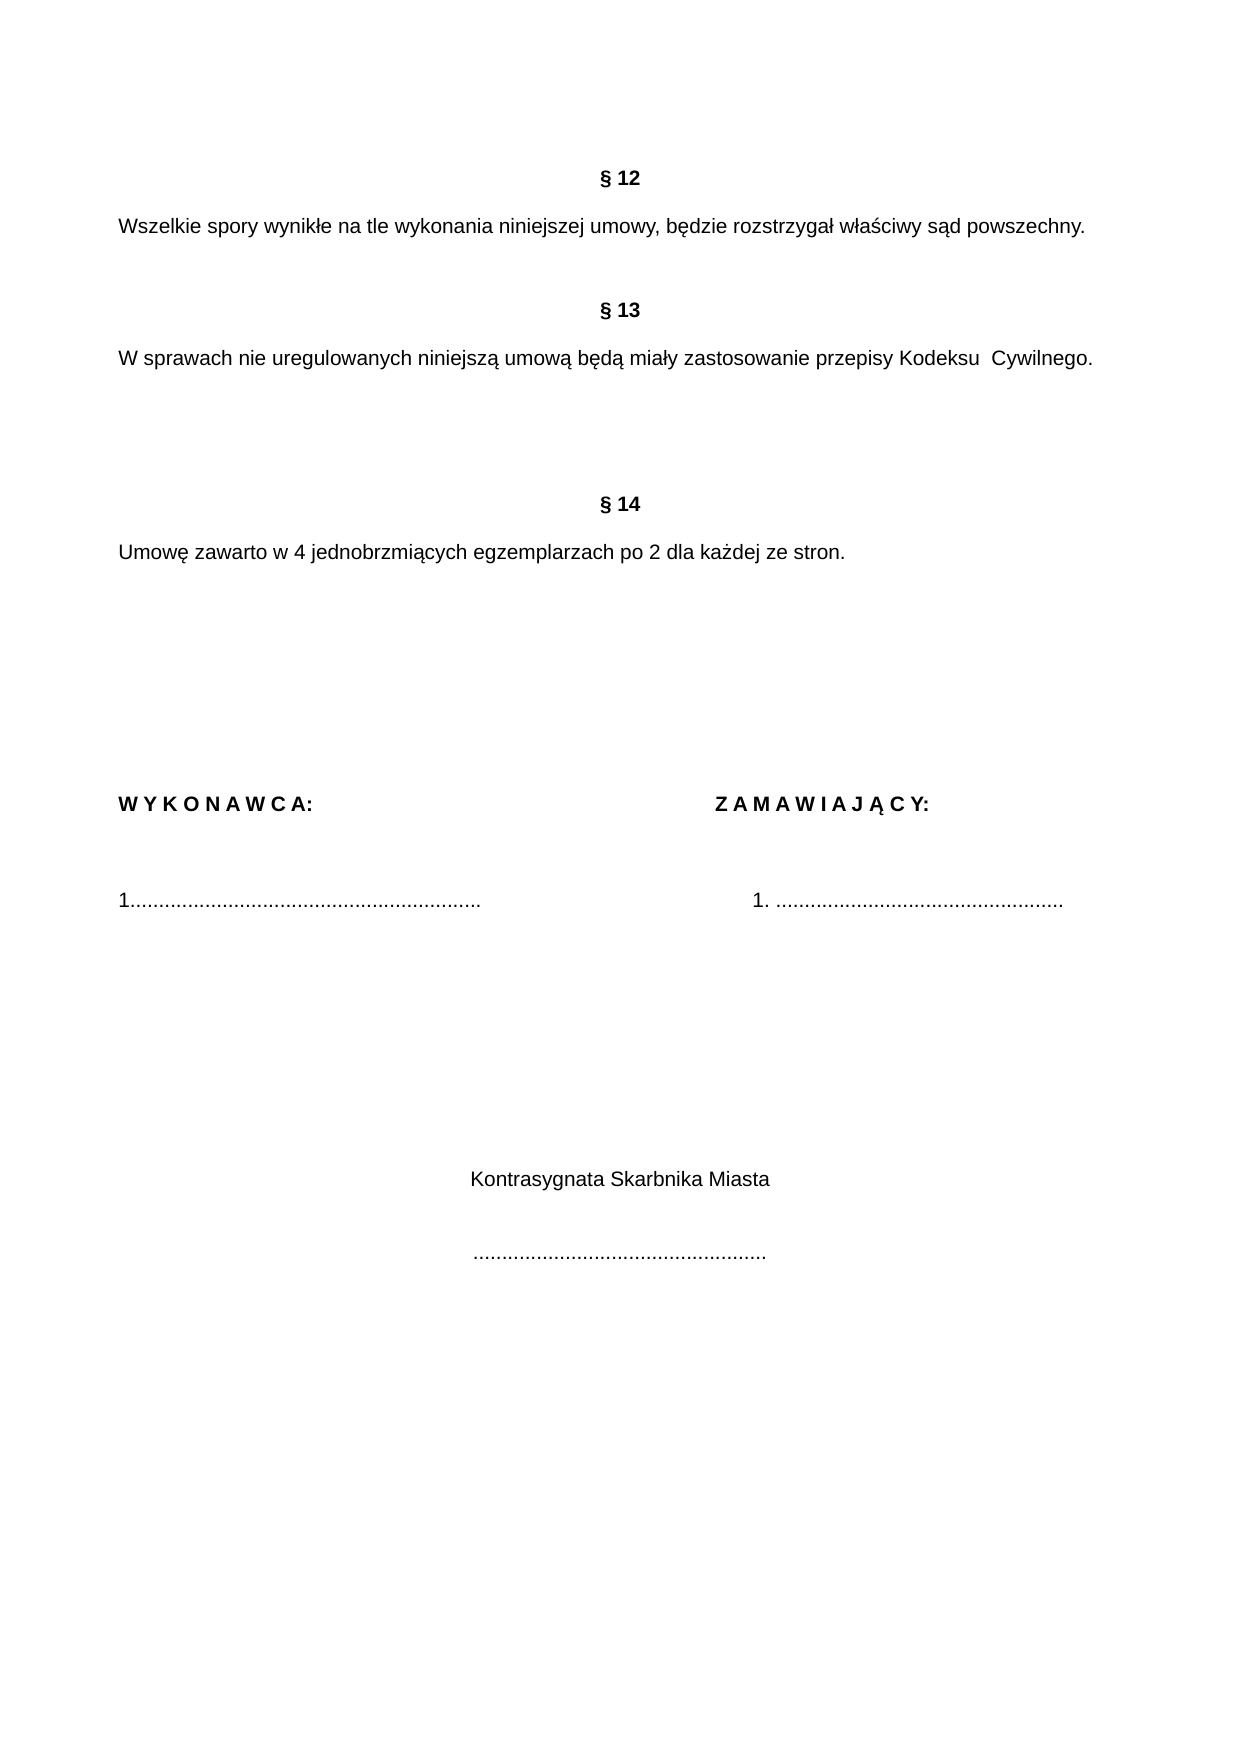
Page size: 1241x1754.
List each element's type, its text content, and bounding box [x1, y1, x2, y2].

text ................................................... [118, 1240, 1122, 1264]
text § 14 [118, 492, 1122, 516]
text Wszelkie spory wynikłe na tle wykonania niniejszej umowy, będzie rozstrzygał właściwy sąd powszechny. [118, 214, 1122, 238]
text Kontrasygnata Skarbnika Miasta [118, 1167, 1122, 1191]
text W Y K O N A W C A: Z A M A W I A J Ą C Y: [118, 792, 1122, 816]
text 1............................................................. 1. .................................................. [118, 888, 1122, 912]
text Umowę zawarto w 4 jednobrzmiących egzemplarzach po 2 dla każdej ze stron. [118, 540, 1122, 564]
text § 12 [118, 166, 1122, 190]
text § 13 [118, 298, 1122, 322]
text W sprawach nie uregulowanych niniejszą umową będą miały zastosowanie przepisy Kodeksu Cywilnego. [118, 346, 1122, 370]
